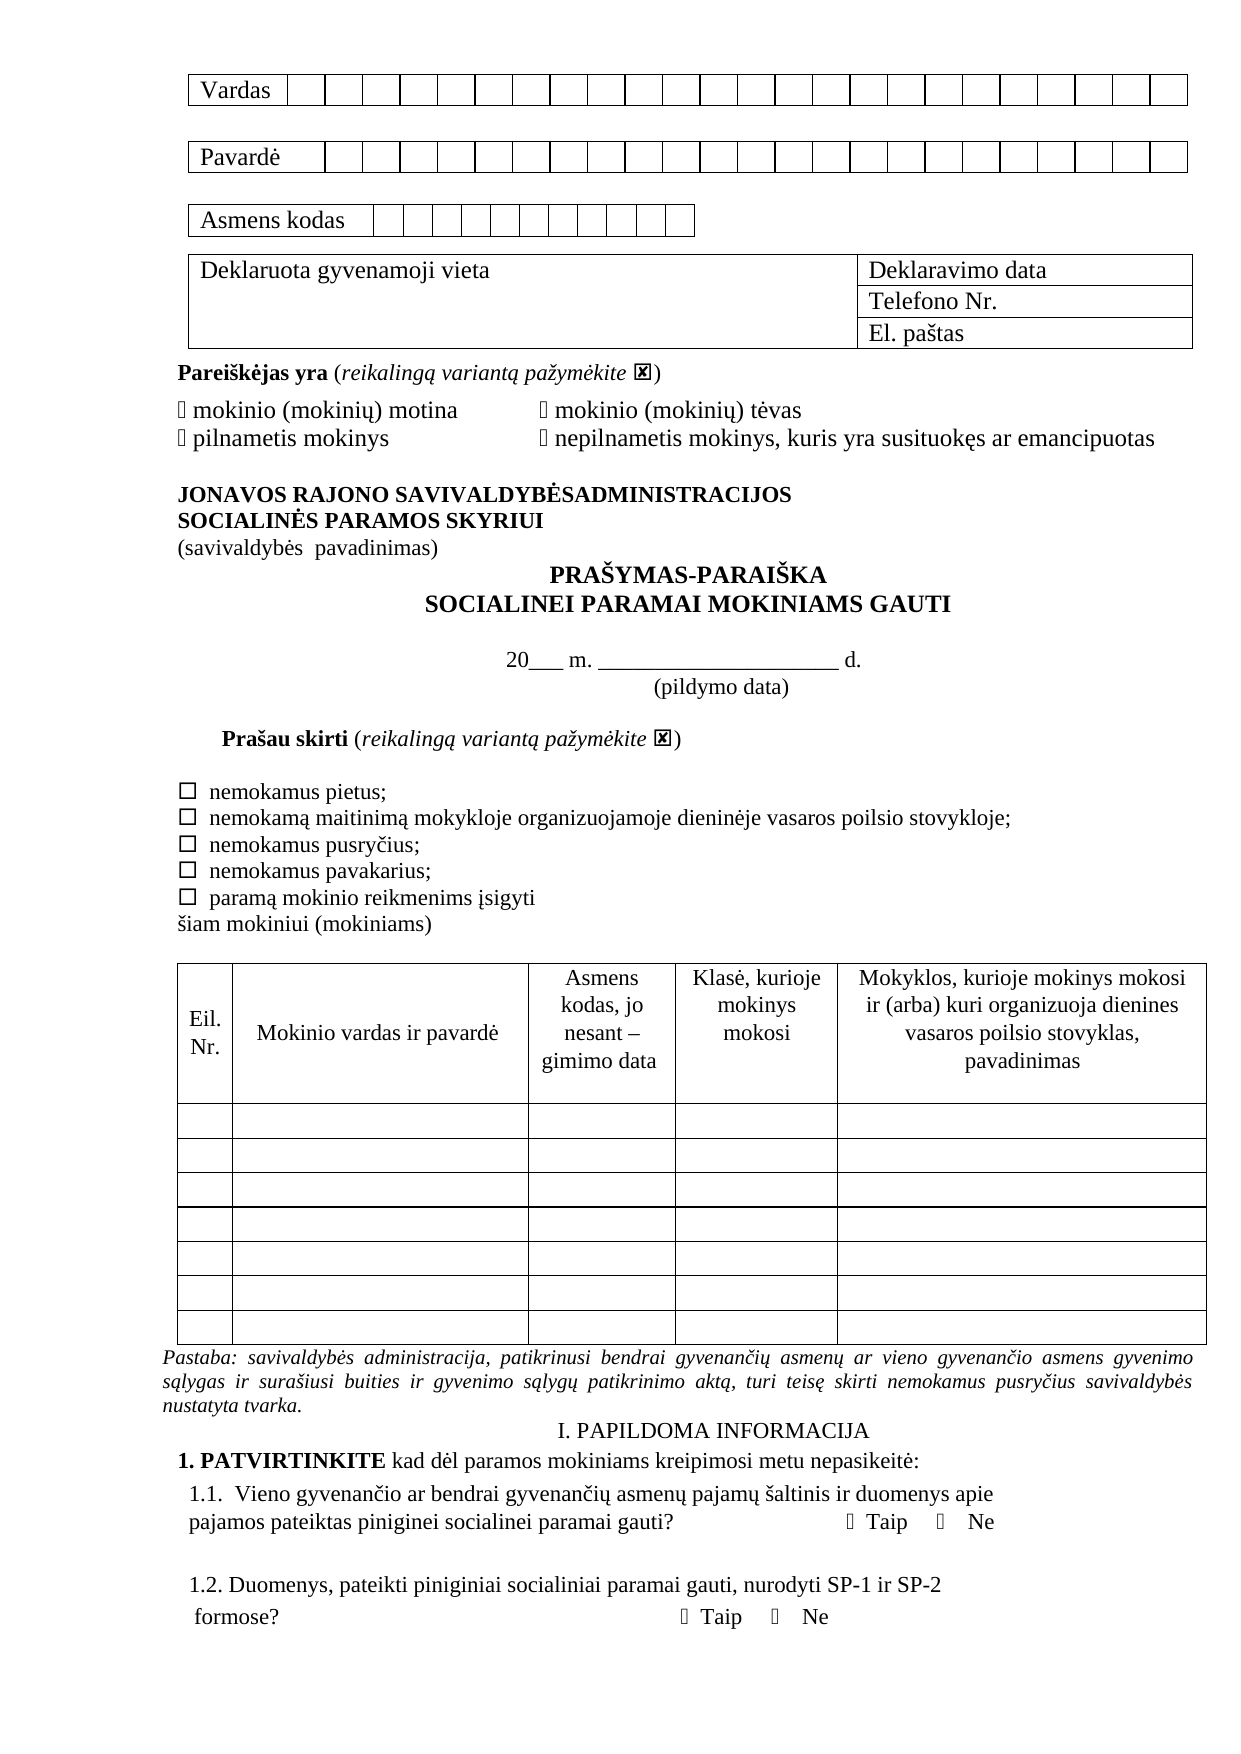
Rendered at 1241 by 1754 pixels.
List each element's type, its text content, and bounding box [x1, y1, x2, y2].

table_header [476, 75, 512, 105]
text Prašau skirti (reikalingą variantą pažymėkite ) [177, 725, 1199, 752]
table_cell [838, 1242, 1206, 1275]
table_header [626, 75, 662, 105]
table_header [401, 142, 437, 172]
text Pareiškėjas yra (reikalingą variantą pažymėkite ) [177, 359, 1196, 385]
table_cell [233, 1104, 528, 1138]
table_header [363, 75, 399, 105]
table_header [288, 75, 324, 105]
table_cell [233, 1242, 528, 1275]
table_header [588, 75, 624, 105]
table_header [1151, 75, 1187, 105]
table_cell [189, 285, 857, 317]
table_header Klasė, kurioje mokinys mokosi [676, 964, 837, 1103]
table_header [637, 205, 665, 236]
table_header [888, 142, 924, 172]
table_header Deklaruota gyvenamoji vieta [189, 255, 857, 285]
table_header Asmens kodas [189, 205, 373, 236]
table_header [551, 142, 587, 172]
table_cell [529, 1139, 675, 1172]
table_header [851, 142, 887, 172]
table_header [813, 142, 849, 172]
table_header [994, 1477, 1196, 1631]
table_cell [178, 1311, 232, 1344]
table_header [926, 75, 962, 105]
table_header Mokinio vardas ir pavardė [233, 964, 528, 1103]
table_cell [529, 1311, 675, 1344]
table_header [1113, 75, 1149, 105]
table_header [1038, 142, 1074, 172]
table_header Asmens kodas, jo nesant –gimimo data [529, 964, 675, 1103]
table_header [738, 75, 774, 105]
text paramą mokinio reikmenims įsigyti [177, 883, 1199, 910]
table_header [1001, 75, 1037, 105]
text Pastaba: savivaldybės administracija, patikrinusi bendrai gyvenančių asmenų ar vieno gyvenančio asmens gyvenimo sąlygas ir surašiusi buities ir gyvenimo sąlygų patikrinimo aktą, turi teisę skirti nemokamus pusryčius savivaldybės nustatyta tvarka. [162, 1345, 1196, 1417]
table_header [520, 205, 548, 236]
table_header [738, 142, 774, 172]
table_cell [676, 1173, 837, 1206]
table_header [438, 75, 474, 105]
table_cell [233, 1276, 528, 1309]
table_header [1001, 142, 1037, 172]
table_header [701, 75, 737, 105]
table_cell [178, 1104, 232, 1138]
table_cell [838, 1173, 1206, 1206]
table_header [1038, 75, 1074, 105]
text 1. PATVIRTINKITE kad dėl paramos mokiniams kreipimosi metu nepasikeitė: [177, 1447, 1240, 1473]
table_header [513, 142, 549, 172]
table_header Vardas [189, 75, 287, 105]
table_header [1076, 75, 1112, 105]
text SOCIALINEI PARAMAI MOKINIAMS GAUTI [177, 589, 1199, 618]
text nemokamus pusryčius; [177, 831, 1199, 857]
table_header [433, 205, 461, 236]
text I. PAPILDOMA INFORMACIJA [177, 1417, 1240, 1443]
text (savivaldybės pavadinimas) [177, 534, 1199, 560]
table_header [851, 75, 887, 105]
table_cell [529, 1173, 675, 1206]
table_header [476, 142, 512, 172]
table_cell [838, 1139, 1206, 1172]
table_cell [178, 1139, 232, 1172]
table_header [963, 142, 999, 172]
table_header [666, 205, 694, 236]
table_header [326, 142, 362, 172]
table_header [513, 75, 549, 105]
table_cell [838, 1311, 1206, 1344]
table_header [549, 205, 577, 236]
table_cell [838, 1276, 1206, 1309]
table_cell [233, 1173, 528, 1206]
table_header [588, 142, 624, 172]
table_cell [676, 1104, 837, 1138]
table_cell [529, 1208, 675, 1241]
table_header [626, 142, 662, 172]
table_header [363, 142, 399, 172]
table_header [926, 142, 962, 172]
table_header [374, 205, 403, 236]
table_cell [676, 1311, 837, 1344]
table_cell [233, 1208, 528, 1241]
table_header [963, 75, 999, 105]
text JONAVOS RAJONO SAVIVALDYBĖSADMINISTRACIJOS [177, 481, 1199, 507]
table_header 1.1. Vieno gyvenančio ar bendrai gyvenančių asmenų pajamų šaltinis ir duomenys apie pajamos pateiktas piniginei socialinei paramai gauti?  Taip  Ne 1.2. Duomenys, pateikti piniginiai socialiniai paramai gauti, nurodyti SP-1 ir SP-2 formose?  Taip  Ne [177, 1477, 994, 1631]
table_header Pavardė [189, 142, 324, 172]
text  mokinio (mokinių) motina  mokinio (mokinių) tėvas [177, 395, 1196, 423]
text  pilnametis mokinys  nepilnametis mokinys, kuris yra susituokęs ar emancipuotas [177, 423, 1196, 452]
table_header [462, 205, 490, 236]
text (pildymo data) [177, 673, 1199, 699]
table_header [1076, 142, 1112, 172]
table_header [404, 205, 432, 236]
table_header [1151, 142, 1187, 172]
table_cell [838, 1208, 1206, 1241]
table_header [326, 75, 362, 105]
table_header [776, 142, 812, 172]
table_cell [676, 1276, 837, 1309]
table_cell [233, 1311, 528, 1344]
table_cell [178, 1242, 232, 1275]
table_cell [178, 1173, 232, 1206]
table_cell Telefono Nr. [858, 286, 1192, 317]
table_header [401, 75, 437, 105]
table_header [663, 142, 699, 172]
table_header [695, 204, 1192, 236]
table_cell [838, 1104, 1206, 1138]
table_cell [529, 1104, 675, 1138]
table_cell [529, 1276, 675, 1309]
table_cell [178, 1276, 232, 1309]
table_header [578, 205, 606, 236]
table_cell El. paštas [858, 318, 1192, 348]
table_header Deklaravimo data [858, 255, 1192, 285]
table_header [663, 75, 699, 105]
table_cell [529, 1242, 675, 1275]
table_cell [676, 1208, 837, 1241]
table_cell [178, 1208, 232, 1241]
table_header [888, 75, 924, 105]
table_cell [233, 1139, 528, 1172]
table_header [776, 75, 812, 105]
text šiam mokiniui (mokiniams) [177, 910, 1196, 936]
table_header Eil. Nr. [178, 964, 232, 1103]
text nemokamus pavakarius; [177, 857, 1199, 883]
table_header [491, 205, 519, 236]
text 20___ m. _____________________ d. [177, 646, 1196, 673]
table_cell [189, 317, 857, 348]
text nemokamus pietus; [177, 778, 1199, 804]
table_header [607, 205, 636, 236]
table_header Mokyklos, kurioje mokinys mokosi ir (arba) kuri organizuoja dienines vasaros poilsio stovyklas, pavadinimas [838, 964, 1206, 1103]
table_header [813, 75, 849, 105]
table_header [701, 142, 737, 172]
table_cell [676, 1242, 837, 1275]
table_cell [676, 1139, 837, 1172]
table_header [1113, 142, 1149, 172]
table_header [551, 75, 587, 105]
text nemokamą maitinimą mokykloje organizuojamoje dieninėje vasaros poilsio stovykloje; [177, 804, 1199, 831]
text PRAŠYMAS-PARAIŠKA [177, 560, 1199, 589]
text SOCIALINĖS PARAMOS SKYRIUI [177, 507, 1199, 534]
table_header [438, 142, 474, 172]
